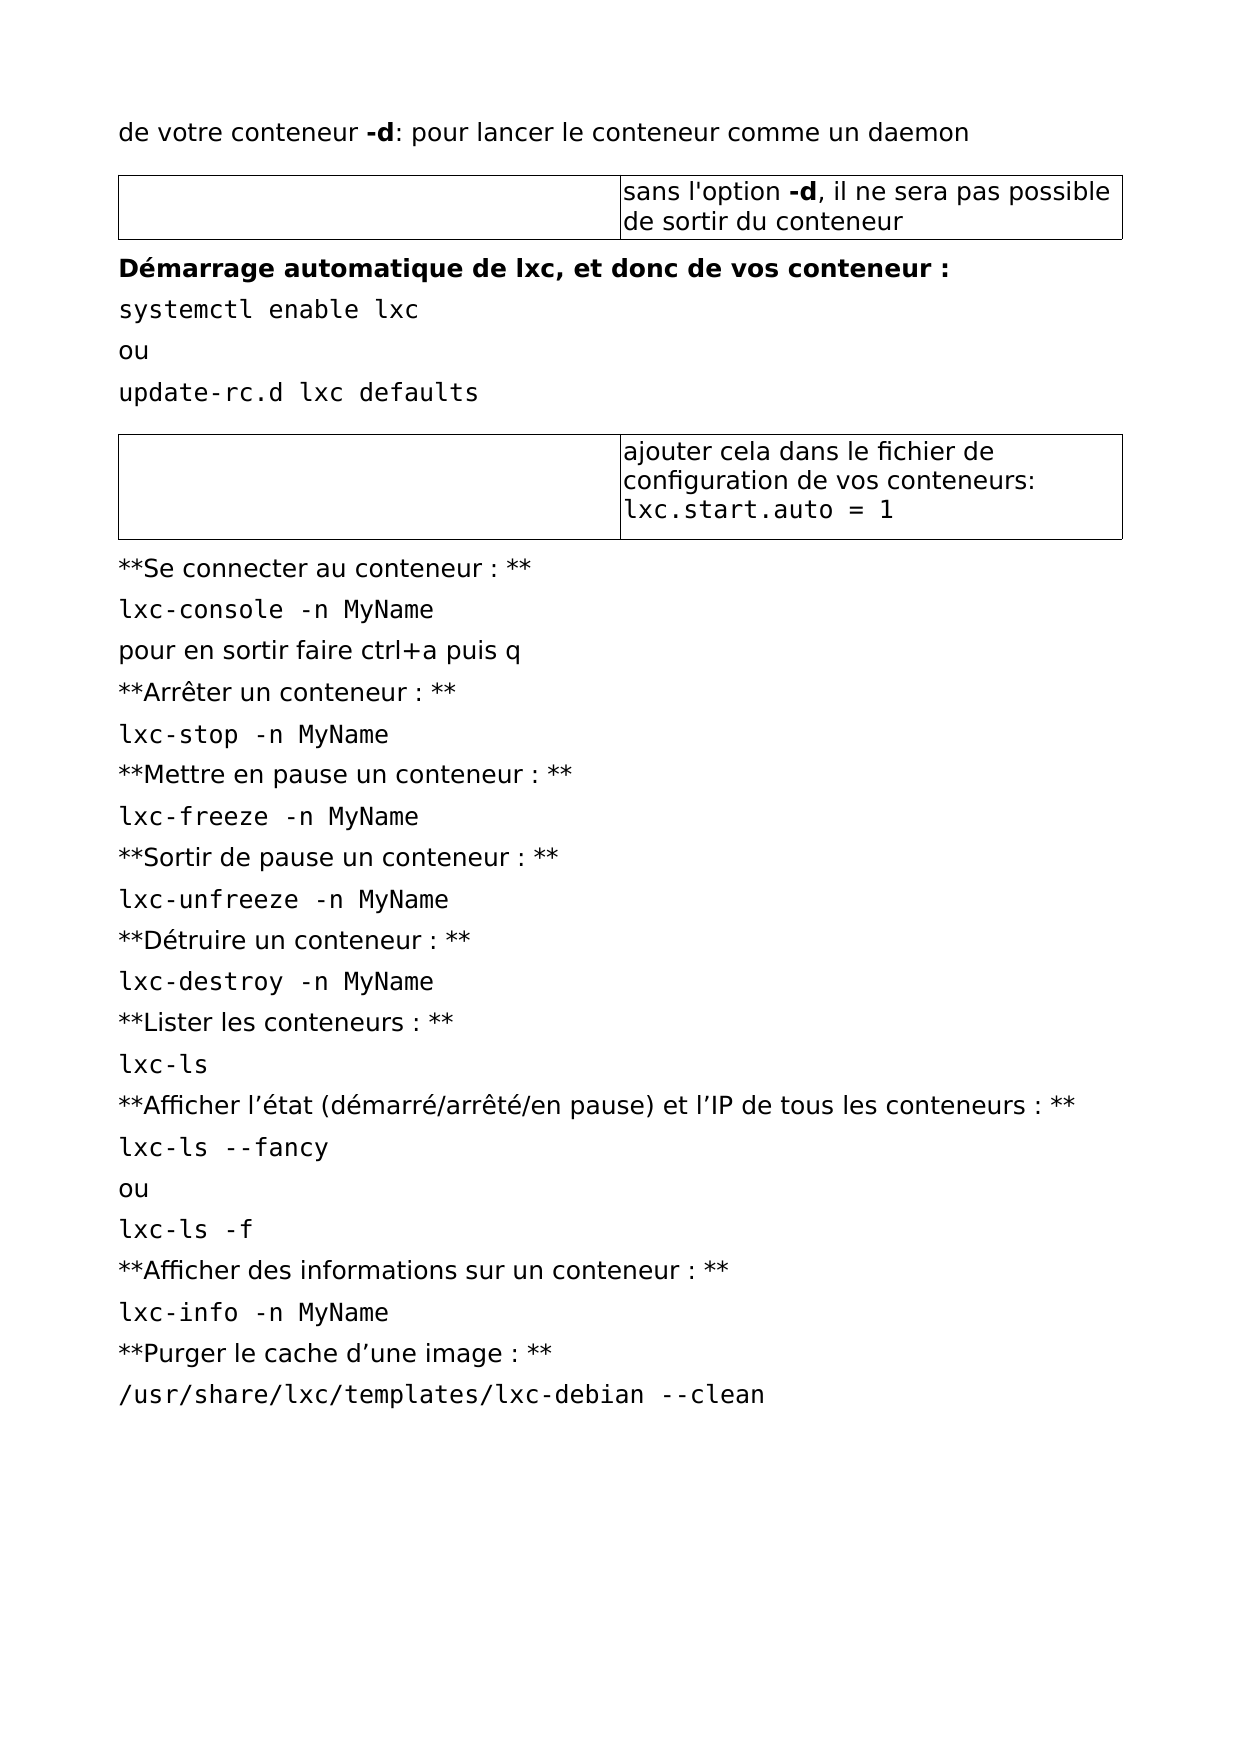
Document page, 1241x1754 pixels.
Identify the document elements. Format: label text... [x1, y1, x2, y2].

text **Lister les conteneurs : ** [118, 1008, 1122, 1038]
text lxc-info -n MyName [118, 1298, 1122, 1327]
text lxc-ls --fancy [118, 1133, 1122, 1162]
text **Sortir de pause un conteneur : ** [118, 843, 1122, 872]
table_header sans l'option -d, il ne sera pas possible de sortir du conteneur [621, 176, 1122, 239]
text **Afficher des informations sur un conteneur : ** [118, 1256, 1122, 1286]
table_header [119, 435, 620, 539]
text /usr/share/lxc/templates/lxc-debian --clean [118, 1381, 1122, 1410]
text lxc-freeze -n MyName [118, 802, 1122, 832]
table_header ajouter cela dans le fichier de configuration de vos conteneurs: lxc.start.auto = 1 [621, 435, 1122, 539]
text **Purger le cache d’une image : ** [118, 1339, 1122, 1368]
text update-rc.d lxc defaults [118, 378, 1122, 407]
text lxc-console -n MyName [118, 596, 1122, 625]
text **Se connecter au conteneur : ** [118, 554, 1122, 583]
text lxc-ls [118, 1050, 1122, 1079]
text **Afficher l’état (démarré/arrêté/en pause) et l’IP de tous les conteneurs : ** [118, 1091, 1122, 1120]
text ou [118, 1174, 1122, 1203]
text ou [118, 336, 1122, 366]
text **Mettre en pause un conteneur : ** [118, 761, 1122, 790]
table_header [119, 176, 620, 239]
text Démarrage automatique de lxc, et donc de vos conteneur : [118, 254, 1122, 283]
text de votre conteneur -d: pour lancer le conteneur comme un daemon [118, 118, 1122, 147]
text systemctl enable lxc [118, 295, 1122, 324]
text pour en sortir faire ctrl+a puis q [118, 636, 1122, 666]
text lxc-unfreeze -n MyName [118, 885, 1122, 914]
text lxc-ls -f [118, 1215, 1122, 1244]
text **Arrêter un conteneur : ** [118, 678, 1122, 707]
text **Détruire un conteneur : ** [118, 926, 1122, 955]
text lxc-stop -n MyName [118, 720, 1122, 749]
text lxc-destroy -n MyName [118, 968, 1122, 997]
